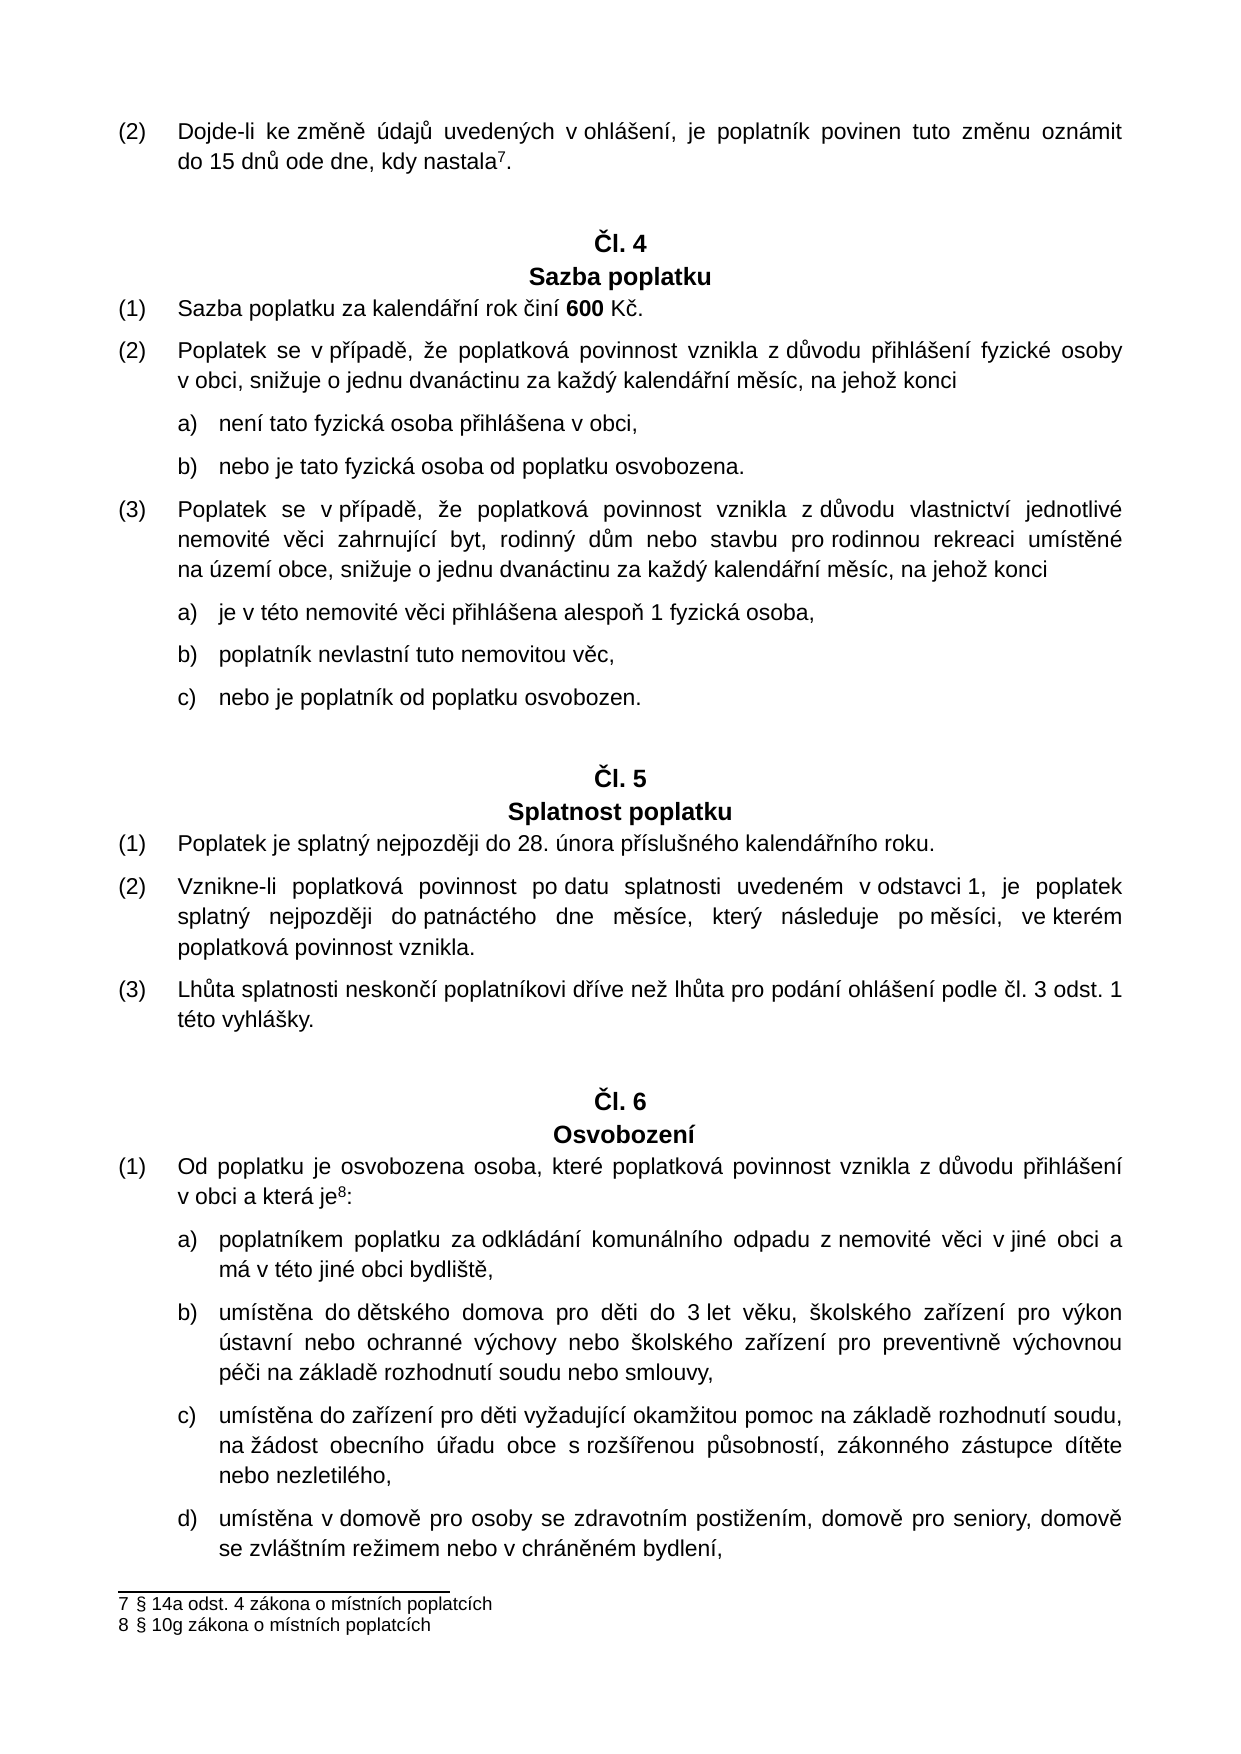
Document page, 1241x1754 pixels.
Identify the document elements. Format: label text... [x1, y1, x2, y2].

list Sazba poplatku za kalendářní rok činí 600 Kč. [118, 294, 1122, 321]
list Poplatek se v případě, že poplatková povinnost vznikla z důvodu přihlášení fyzické osoby v obci, snižuje o jednu dvanáctinu za každý kalendářní měsíc, na jehož konci [118, 337, 1122, 394]
list nebo je poplatník od poplatku osvobozen. [177, 684, 1122, 711]
list je v této nemovité věci přihlášena alespoň 1 fyzická osoba, [177, 599, 1122, 625]
list Od poplatku je osvobozena osoba, které poplatková povinnost vznikla z důvodu přihlášení v obci a která je: [118, 1153, 1122, 1209]
list § 14a odst. 4 zákona o místních poplatcích [118, 1592, 1122, 1614]
list umístěna do dětského domova pro děti do 3 let věku, školského zařízení pro výkon ústavní nebo ochranné výchovy nebo školského zařízení pro preventivně výchovnou péči na základě rozhodnutí soudu nebo smlouvy, [177, 1298, 1122, 1385]
subtitle Čl. 5 Splatnost poplatku [118, 764, 1122, 826]
list Vznikne-li poplatková povinnost po datu splatnosti uvedeném v odstavci 1, je poplatek splatný nejpozději do patnáctého dne měsíce, který následuje po měsíci, ve kterém poplatková povinnost vznikla. [118, 873, 1122, 960]
list Lhůta splatnosti neskončí poplatníkovi dříve než lhůta pro podání ohlášení podle čl. 3 odst. 1 této vyhlášky. [118, 976, 1122, 1033]
list umístěna do zařízení pro děti vyžadující okamžitou pomoc na základě rozhodnutí soudu, na žádost obecního úřadu obce s rozšířenou působností, zákonného zástupce dítěte nebo nezletilého, [177, 1402, 1122, 1488]
list § 10g zákona o místních poplatcích [118, 1614, 1122, 1635]
list Dojde-li ke změně údajů uvedených v ohlášení, je poplatník povinen tuto změnu oznámit do 15 dnů ode dne, kdy nastala. [118, 118, 1122, 175]
list Poplatek je splatný nejpozději do 28. února příslušného kalendářního roku. [118, 830, 1122, 857]
list není tato fyzická osoba přihlášena v obci, [177, 410, 1122, 437]
subtitle Čl. 6 Osvobození [118, 1087, 1122, 1148]
list umístěna v domově pro osoby se zdravotním postižením, domově pro seniory, domově se zvláštním režimem nebo v chráněném bydlení, [177, 1505, 1122, 1561]
list Poplatek se v případě, že poplatková povinnost vznikla z důvodu vlastnictví jednotlivé nemovité věci zahrnující byt, rodinný dům nebo stavbu pro rodinnou rekreaci umístěné na území obce, snižuje o jednu dvanáctinu za každý kalendářní měsíc, na jehož konci [118, 496, 1122, 582]
list poplatníkem poplatku za odkládání komunálního odpadu z nemovité věci v jiné obci a má v této jiné obci bydliště, [177, 1226, 1122, 1282]
subtitle Čl. 4 Sazba poplatku [118, 228, 1122, 290]
list nebo je tato fyzická osoba od poplatku osvobozena. [177, 453, 1122, 479]
list poplatník nevlastní tuto nemovitou věc, [177, 641, 1122, 668]
